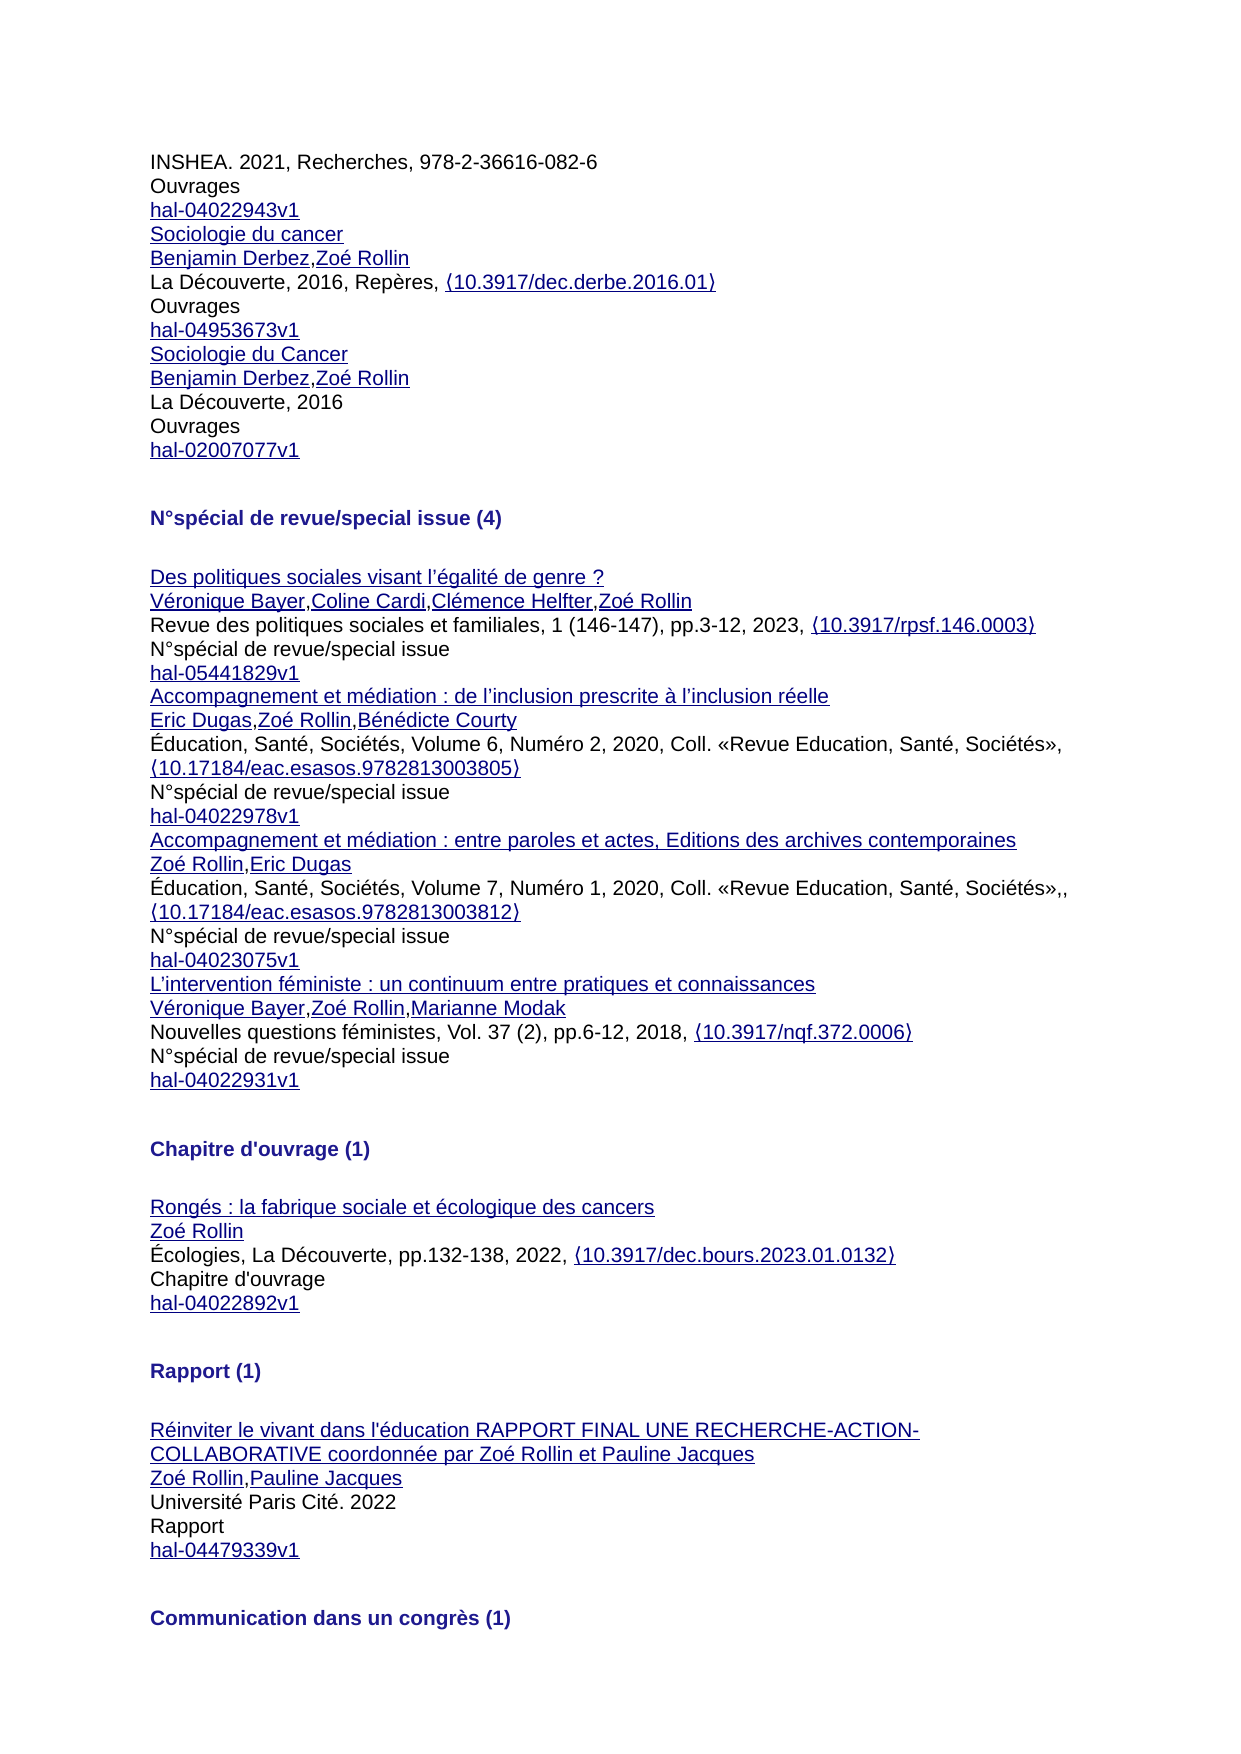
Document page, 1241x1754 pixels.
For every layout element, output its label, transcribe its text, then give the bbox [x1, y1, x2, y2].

table_cell Accompagnement et médiation : de l’inclusion prescrite à l’inclusion réelle Eric Dugas,Zoé Rollin,Bénédicte Courty Éducation, Santé, Sociétés, Volume 6, Numéro 2, 2020, Coll. «Revue Education, Santé, Sociétés», ⟨10.17184/eac.esasos.9782813003805⟩ N°spécial de revue/special issue hal-04022978v1 [150, 684, 1090, 828]
subtitle N°spécial de revue/special issue (4) [150, 506, 1090, 530]
table_cell Sociologie du cancer Benjamin Derbez,Zoé Rollin La Découverte, 2016, Repères, ⟨10.3917/dec.derbe.2016.01⟩ Ouvrages hal-04953673v1 [150, 222, 1090, 342]
subtitle Chapitre d'ouvrage (1) [150, 1136, 1090, 1160]
subtitle Communication dans un congrès (1) [150, 1606, 1090, 1630]
table_cell L’intervention féministe : un continuum entre pratiques et connaissances Véronique Bayer,Zoé Rollin,Marianne Modak Nouvelles questions féministes, Vol. 37 (2), pp.6-12, 2018, ⟨10.3917/nqf.372.0006⟩ N°spécial de revue/special issue hal-04022931v1 [150, 972, 1090, 1092]
table_header Rongés : la fabrique sociale et écologique des cancers Zoé Rollin Écologies, La Découverte, pp.132-138, 2022, ⟨10.3917/dec.bours.2023.01.0132⟩ Chapitre d'ouvrage hal-04022892v1 [150, 1195, 1090, 1314]
table_cell Sociologie du Cancer Benjamin Derbez,Zoé Rollin La Découverte, 2016 Ouvrages hal-02007077v1 [150, 342, 1090, 461]
table_header Des politiques sociales visant l’égalité de genre ? Véronique Bayer,Coline Cardi,Clémence Helfter,Zoé Rollin Revue des politiques sociales et familiales, 1 (146-147), pp.3-12, 2023, ⟨10.3917/rpsf.146.0003⟩ N°spécial de revue/special issue hal-05441829v1 [150, 565, 1090, 684]
table_header Réinviter le vivant dans l'éducation RAPPORT FINAL UNE RECHERCHE-ACTION-COLLABORATIVE coordonnée par Zoé Rollin et Pauline Jacques Zoé Rollin,Pauline Jacques Université Paris Cité. 2022 Rapport hal-04479339v1 [150, 1418, 1090, 1561]
subtitle Rapport (1) [150, 1359, 1090, 1383]
table_cell INSHEA. 2021, Recherches, 978-2-36616-082-6 Ouvrages hal-04022943v1 [150, 150, 1090, 222]
table_cell Accompagnement et médiation : entre paroles et actes, Editions des archives contemporaines Zoé Rollin,Eric Dugas Éducation, Santé, Sociétés, Volume 7, Numéro 1, 2020, Coll. «Revue Education, Santé, Sociétés»,, ⟨10.17184/eac.esasos.9782813003812⟩ N°spécial de revue/special issue hal-04023075v1 [150, 828, 1090, 972]
